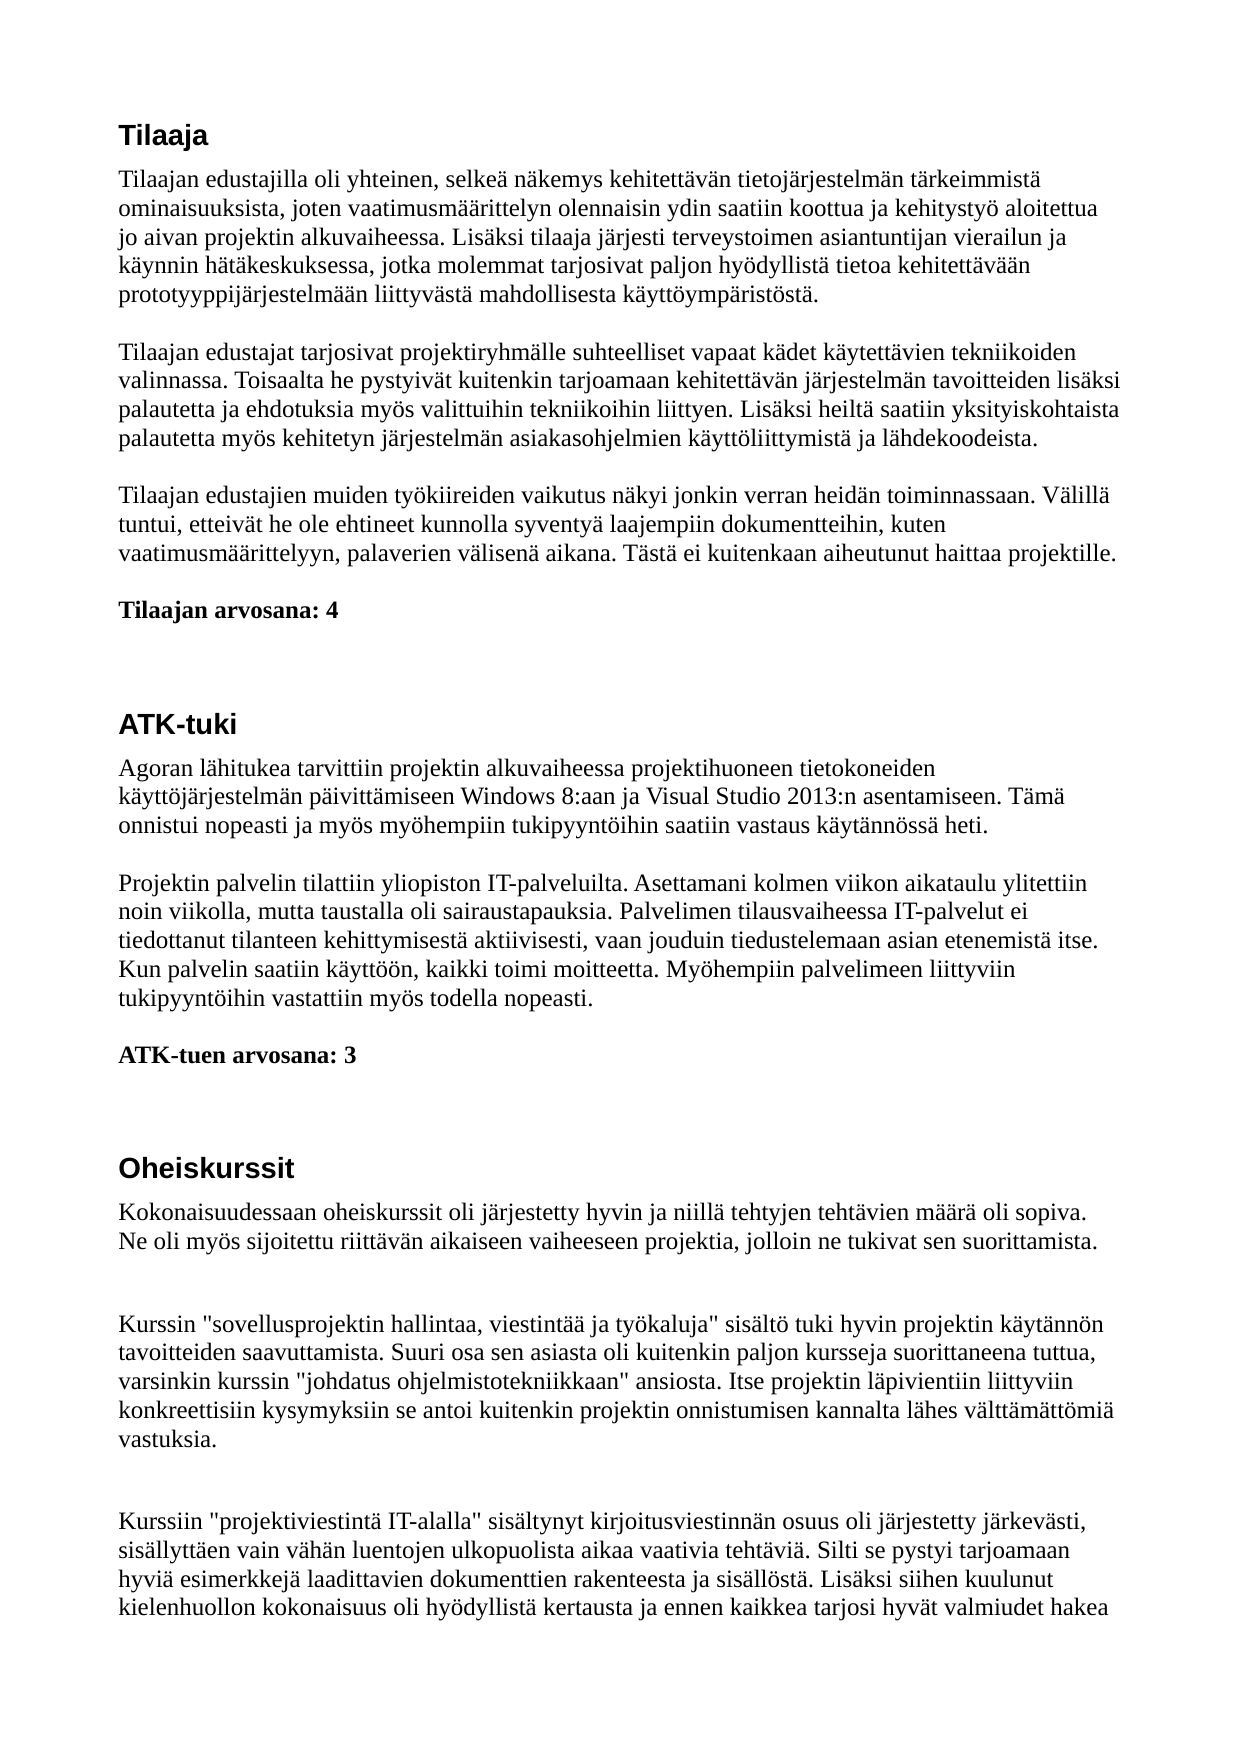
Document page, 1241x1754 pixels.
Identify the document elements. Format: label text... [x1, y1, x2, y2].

text Kokonaisuudessaan oheiskurssit oli järjestetty hyvin ja niillä tehtyjen tehtävien määrä oli sopiva. Ne oli myös sijoitettu riittävän aikaiseen vaiheeseen projektia, jolloin ne tukivat sen suorittamista. [118, 1197, 1122, 1255]
subtitle ATK-tuki [118, 707, 1122, 740]
text Kurssiin "projektiviestintä IT-alalla" sisältynyt kirjoitusviestinnän osuus oli järjestetty järkevästi, sisällyttäen vain vähän luentojen ulkopuolista aikaa vaativia tehtäviä. Silti se pystyi tarjoamaan hyviä esimerkkejä laadittavien dokumenttien rakenteesta ja sisällöstä. Lisäksi siihen kuulunut kielenhuollon kokonaisuus oli hyödyllistä kertausta ja ennen kaikkea tarjosi hyvät valmiudet hakea [118, 1506, 1122, 1621]
text Projektin palvelin tilattiin yliopiston IT-palveluilta. Asettamani kolmen viikon aikataulu ylitettiin noin viikolla, mutta taustalla oli sairaustapauksia. Palvelimen tilausvaiheessa IT-palvelut ei tiedottanut tilanteen kehittymisestä aktiivisesti, vaan jouduin tiedustelemaan asian etenemistä itse. Kun palvelin saatiin käyttöön, kaikki toimi moitteetta. Myöhempiin palvelimeen liittyviin tukipyyntöihin vastattiin myös todella nopeasti. [118, 868, 1122, 1011]
subtitle Tilaaja [118, 118, 1122, 152]
text Kurssin "sovellusprojektin hallintaa, viestintää ja työkaluja" sisältö tuki hyvin projektin käytännön tavoitteiden saavuttamista. Suuri osa sen asiasta oli kuitenkin paljon kursseja suorittaneena tuttua, varsinkin kurssin "johdatus ohjelmistotekniikkaan" ansiosta. Itse projektin läpivientiin liittyviin konkreettisiin kysymyksiin se antoi kuitenkin projektin onnistumisen kannalta lähes välttämättömiä vastuksia. [118, 1309, 1122, 1452]
text Tilaajan edustajat tarjosivat projektiryhmälle suhteelliset vapaat kädet käytettävien tekniikoiden valinnassa. Toisaalta he pystyivät kuitenkin tarjoamaan kehitettävän järjestelmän tavoitteiden lisäksi palautetta ja ehdotuksia myös valittuihin tekniikoihin liittyen. Lisäksi heiltä saatiin yksityiskohtaista palautetta myös kehitetyn järjestelmän asiakasohjelmien käyttöliittymistä ja lähdekoodeista. [118, 337, 1122, 452]
text ATK-tuen arvosana: 3 [118, 1040, 1122, 1069]
text Agoran lähitukea tarvittiin projektin alkuvaiheessa projektihuoneen tietokoneiden käyttöjärjestelmän päivittämiseen Windows 8:aan ja Visual Studio 2013:n asentamiseen. Tämä onnistui nopeasti ja myös myöhempiin tukipyyntöihin saatiin vastaus käytännössä heti. [118, 753, 1122, 839]
text Tilaajan edustajilla oli yhteinen, selkeä näkemys kehitettävän tietojärjestelmän tärkeimmistä ominaisuuksista, joten vaatimusmäärittelyn olennaisin ydin saatiin koottua ja kehitystyö aloitettua jo aivan projektin alkuvaiheessa. Lisäksi tilaaja järjesti terveystoimen asiantuntijan vierailun ja käynnin hätäkeskuksessa, jotka molemmat tarjosivat paljon hyödyllistä tietoa kehitettävään prototyyppijärjestelmään liittyvästä mahdollisesta käyttöympäristöstä. [118, 164, 1122, 308]
text Tilaajan arvosana: 4 [118, 595, 1122, 624]
subtitle Oheiskurssit [118, 1151, 1122, 1185]
text Tilaajan edustajien muiden työkiireiden vaikutus näkyi jonkin verran heidän toiminnassaan. Välillä tuntui, etteivät he ole ehtineet kunnolla syventyä laajempiin dokumentteihin, kuten vaatimusmäärittelyyn, palaverien välisenä aikana. Tästä ei kuitenkaan aiheutunut haittaa projektille. [118, 480, 1122, 567]
